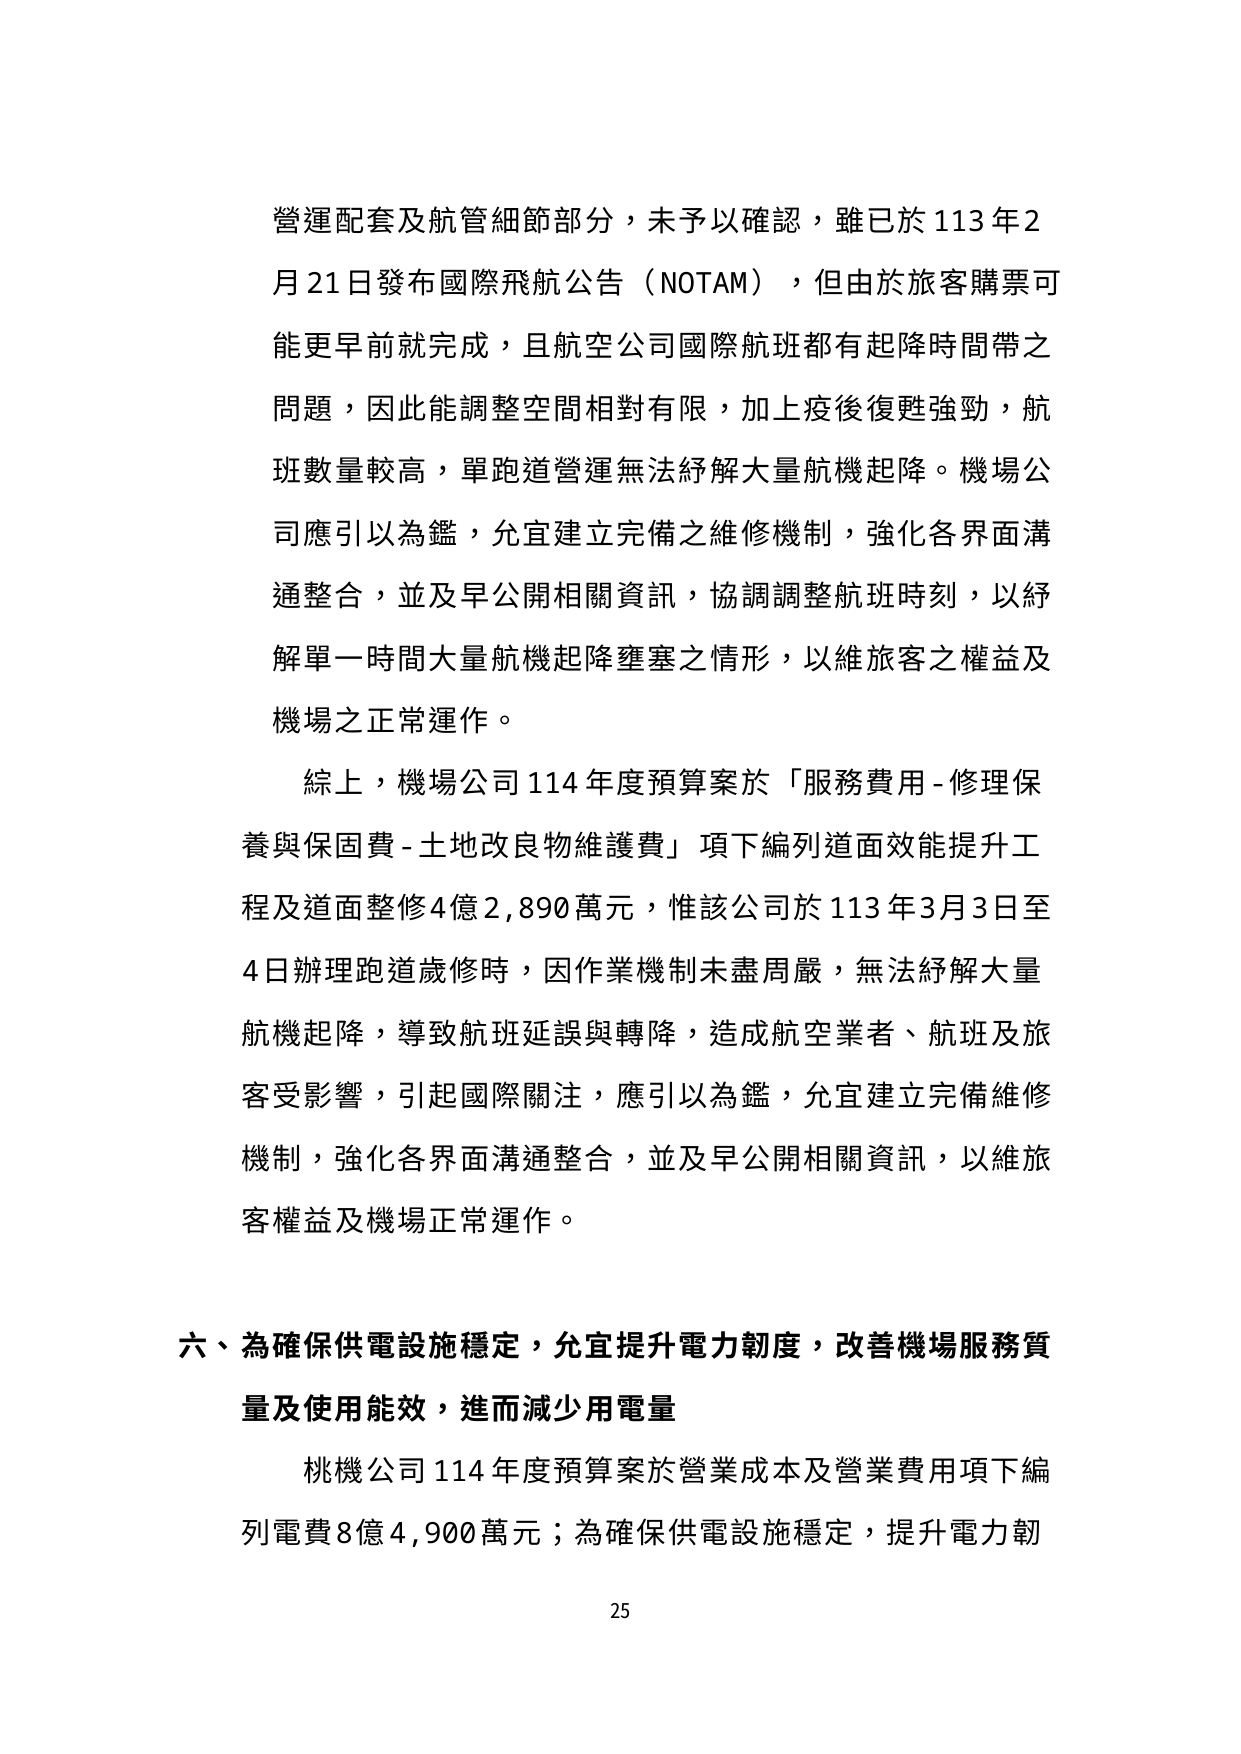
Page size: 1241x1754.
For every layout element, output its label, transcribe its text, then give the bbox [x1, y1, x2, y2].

subtitle 六、為確保供電設施穩定，允宜提升電力韌度，改善機場服務質量及使用能效，進而減少用電量 [177, 1302, 1063, 1427]
text 綜上，機場公司114年度預算案於「服務費用-修理保養與保固費-土地改良物維護費」項下編列道面效能提升工程及道面整修4億2,890萬元，惟該公司於113年3月3日至4日辦理跑道歲修時，因作業機制未盡周嚴，無法紓解大量航機起降，導致航班延誤與轉降，造成航空業者、航班及旅客受影響，引起國際關注，應引以為鑑，允宜建立完備維修機制，強化各界面溝通整合，並及早公開相關資訊，以維旅客權益及機場正常運作。 [236, 740, 1063, 1240]
text 營運配套及航管細節部分，未予以確認，雖已於113年2月21日發布國際飛航公告（NOTAM），但由於旅客購票可能更早前就完成，且航空公司國際航班都有起降時間帶之問題，因此能調整空間相對有限，加上疫後復甦強勁，航班數量較高，單跑道營運無法紓解大量航機起降。機場公司應引以為鑑，允宜建立完備之維修機制，強化各界面溝通整合，並及早公開相關資訊，協調調整航班時刻，以紓解單一時間大量航機起降壅塞之情形，以維旅客之權益及機場之正常運作。 [266, 177, 1063, 740]
text 桃機公司114年度預算案於營業成本及營業費用項下編列電費8億4,900萬元；為確保供電設施穩定，提升電力韌度，復編列電力系統維修檢驗費1億0,296萬1千元，另於「一般建築及設備」項下編列「第一、二航廈及外場變電站電力電纜汰換工程」等工程經費共1億0,440萬元，用以改善電力設施，合共編列10億5,636萬1千元(詳表1)。經查： [236, 1427, 1063, 1552]
